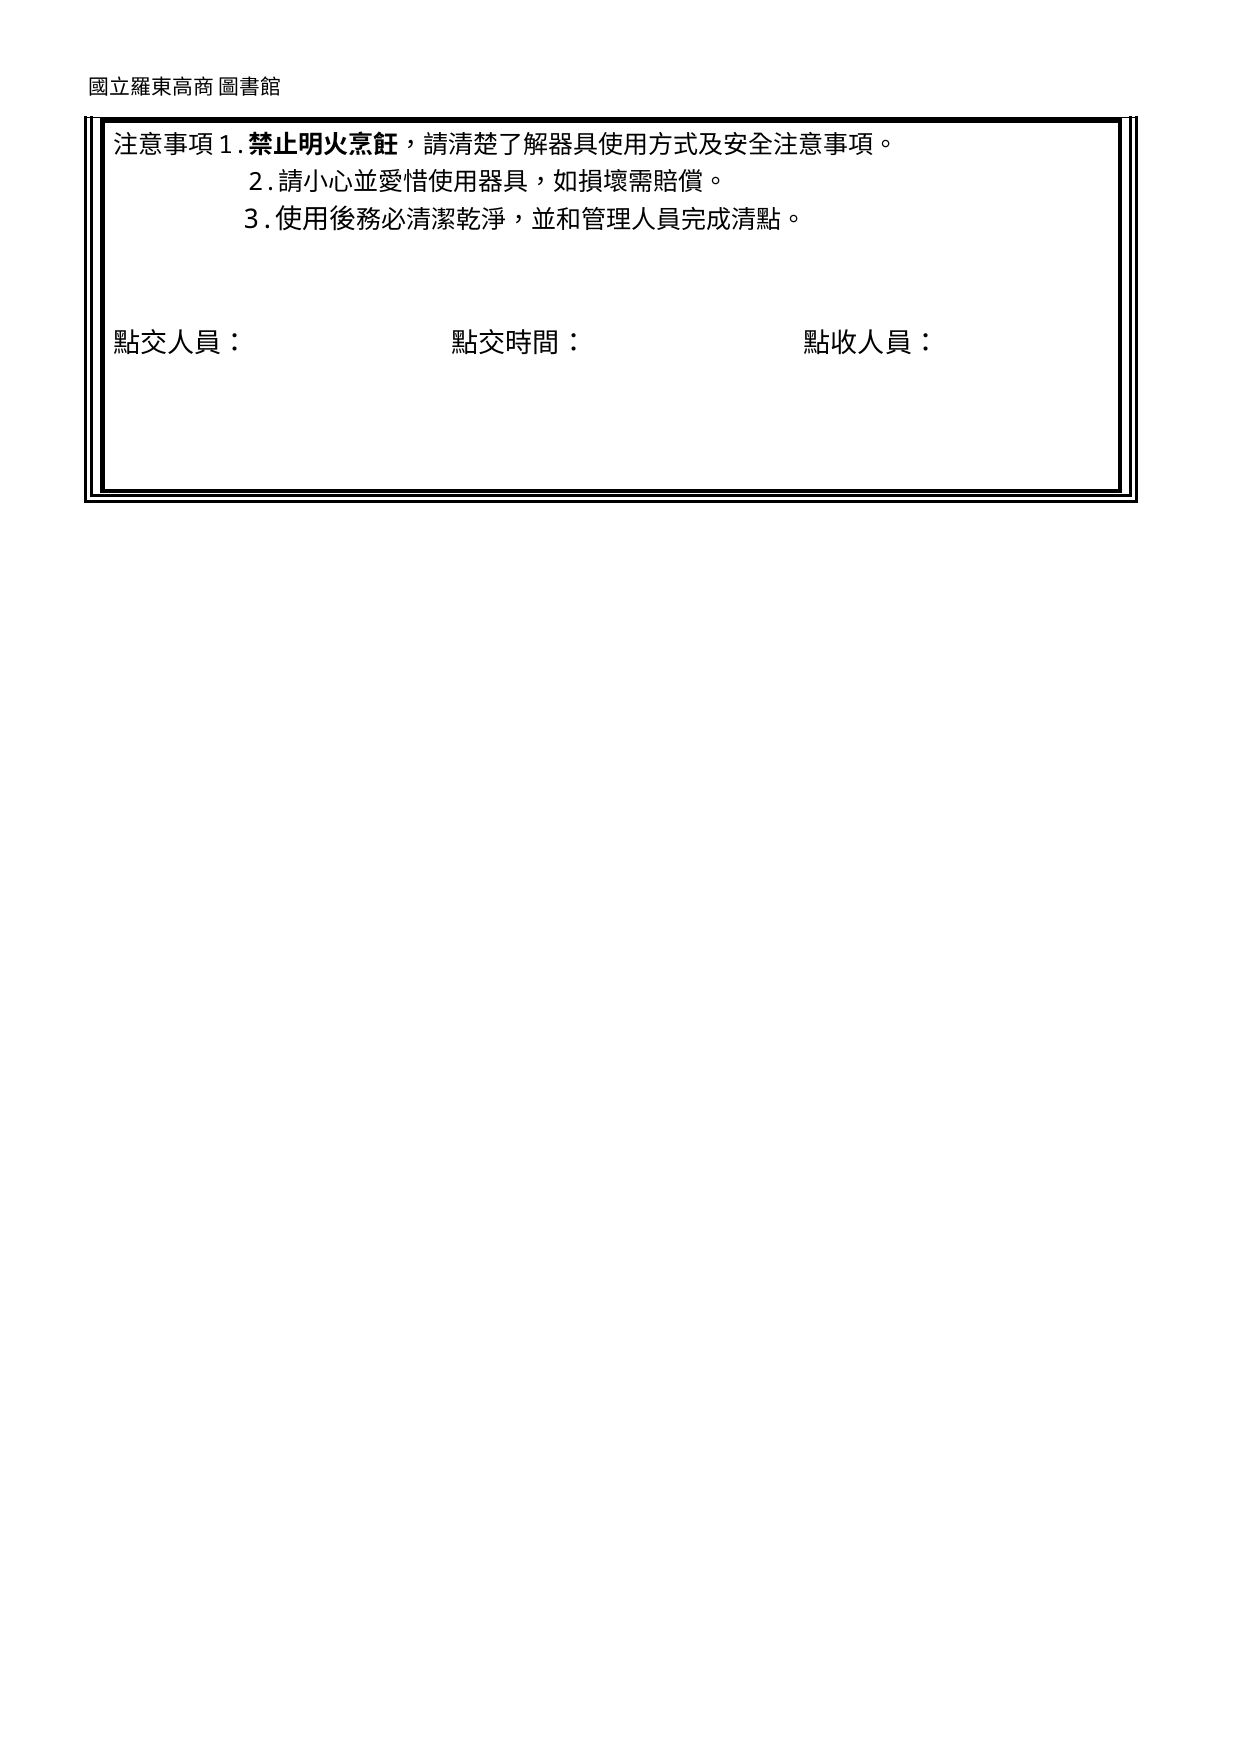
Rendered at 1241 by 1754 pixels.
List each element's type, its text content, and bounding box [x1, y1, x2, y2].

table_cell 注意事項1.禁止明火烹飪，請清楚了解器具使用方式及安全注意事項。 2.請小心並愛惜使用器具，如損壞需賠償。 3.使用後務必清潔乾淨，並和管理人員完成清點。 點交人員： 點交時間： 點收人員： [105, 123, 1118, 489]
table_cell [1122, 118, 1129, 493]
table_cell [93, 118, 100, 493]
